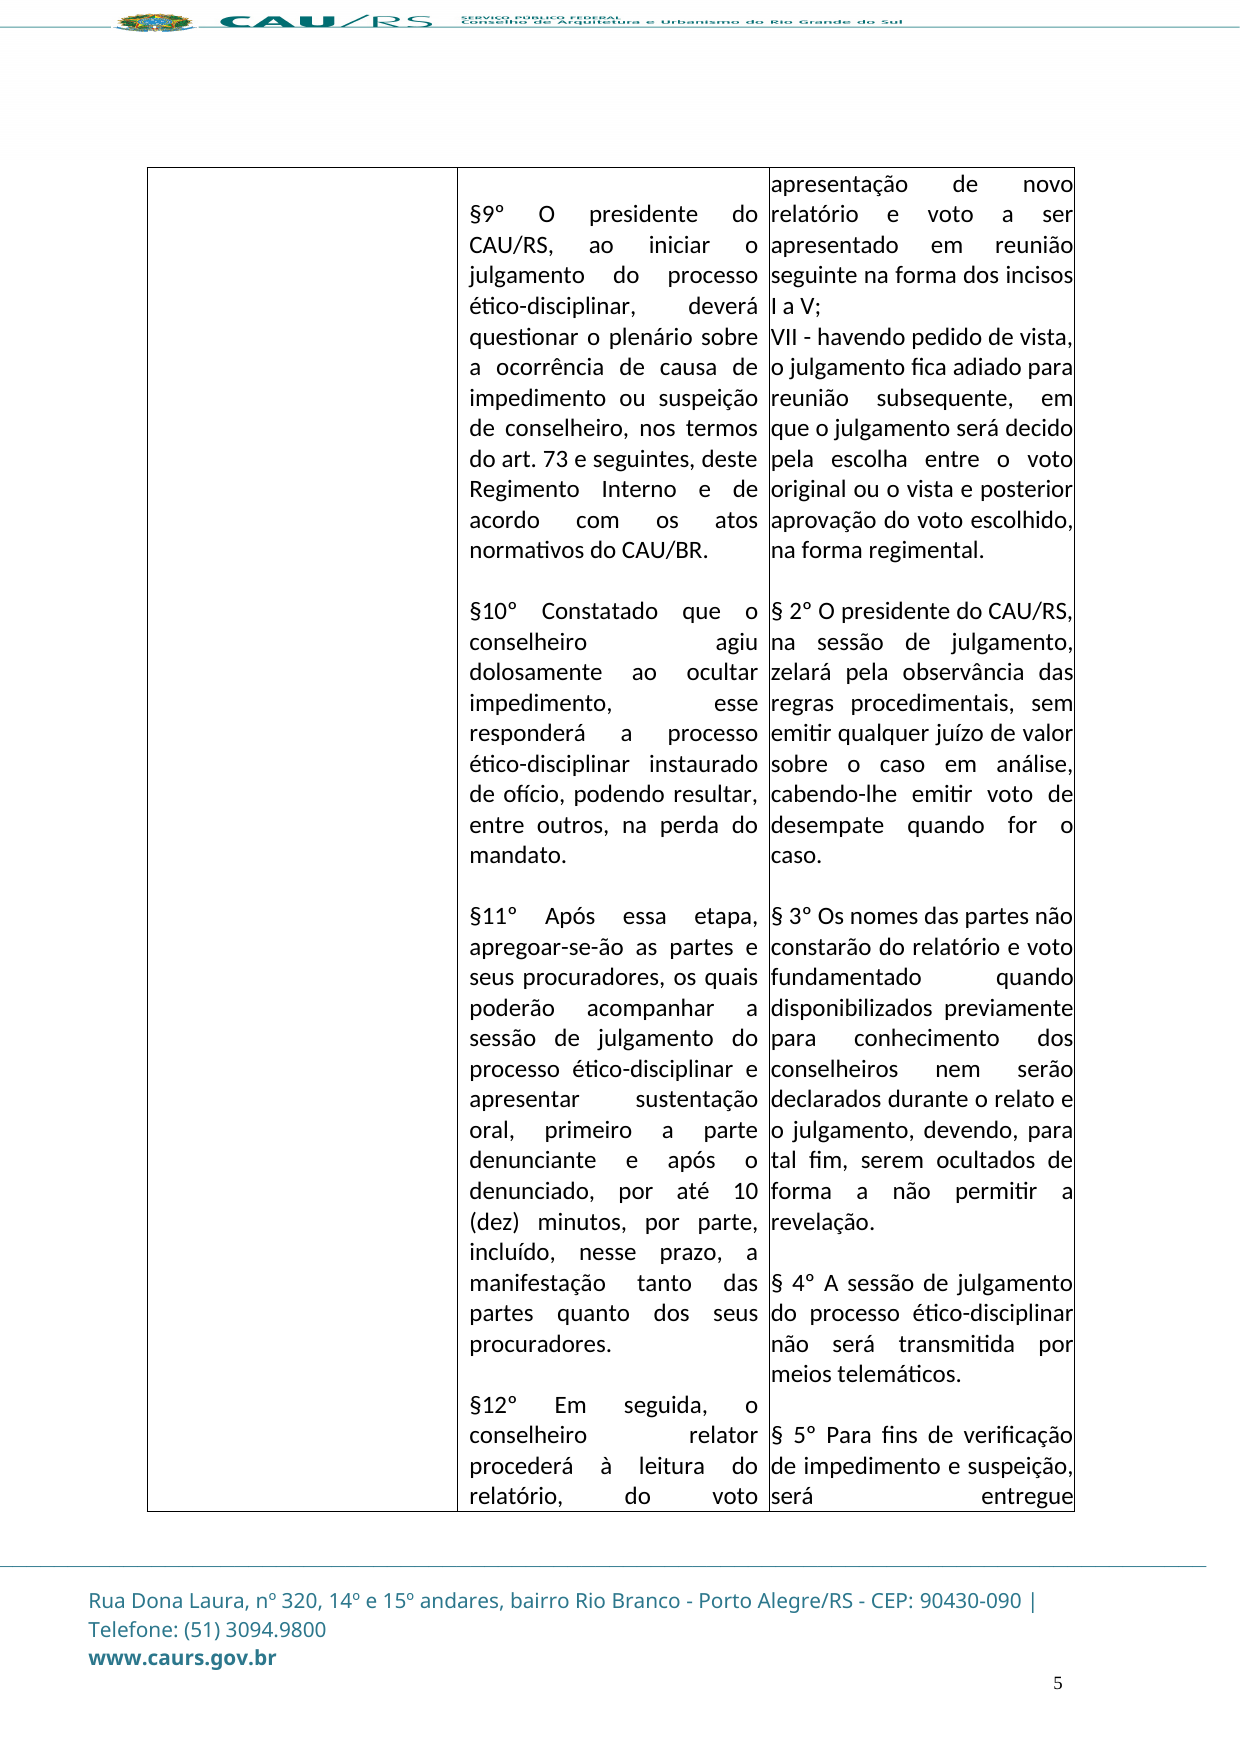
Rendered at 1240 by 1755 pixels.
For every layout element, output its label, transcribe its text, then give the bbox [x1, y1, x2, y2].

table_cell [148, 168, 457, 1511]
table_cell apresentação de novo relatório e voto a ser apresentado em reunião seguinte na forma dos incisos I a V; VII - havendo pedido de vista, o julgamento fica adiado para reunião subsequente, em que o julgamento será decido pela escolha entre o voto original ou o vista e posterior aprovação do voto escolhido, na forma regimental. § 2º O presidente do CAU/RS, na sessão de julgamento, zelará pela observância das regras procedimentais, sem emitir qualquer juízo de valor sobre o caso em análise, cabendo-lhe emitir voto de desempate quando for o caso. § 3º Os nomes das partes não constarão do relatório e voto fundamentado quando disponibilizados previamente para conhecimento dos conselheiros nem serão declarados durante o relato e o julgamento, devendo, para tal fim, serem ocultados de forma a não permitir a revelação. § 4º A sessão de julgamento do processo ético-disciplinar não será transmitida por meios telemáticos. § 5º Para fins de verificação de impedimento e suspeição, será entregue [770, 168, 1074, 1511]
table_cell §9º O presidente do CAU/RS, ao iniciar o julgamento do processo ético-disciplinar, deverá questionar o plenário sobre a ocorrência de causa de impedimento ou suspeição de conselheiro, nos termos do art. 73 e seguintes, deste Regimento Interno e de acordo com os atos normativos do CAU/BR. §10º Constatado que o conselheiro agiu dolosamente ao ocultar impedimento, esse responderá a processo ético-disciplinar instaurado de ofício, podendo resultar, entre outros, na perda do mandato. §11º Após essa etapa, apregoar-se-ão as partes e seus procuradores, os quais poderão acompanhar a sessão de julgamento do processo ético-disciplinar e apresentar sustentação oral, primeiro a parte denunciante e após o denunciado, por até 10 (dez) minutos, por parte, incluído, nesse prazo, a manifestação tanto das partes quanto dos seus procuradores. §12º Em seguida, o conselheiro relator procederá à leitura do relatório, do voto [458, 168, 769, 1511]
